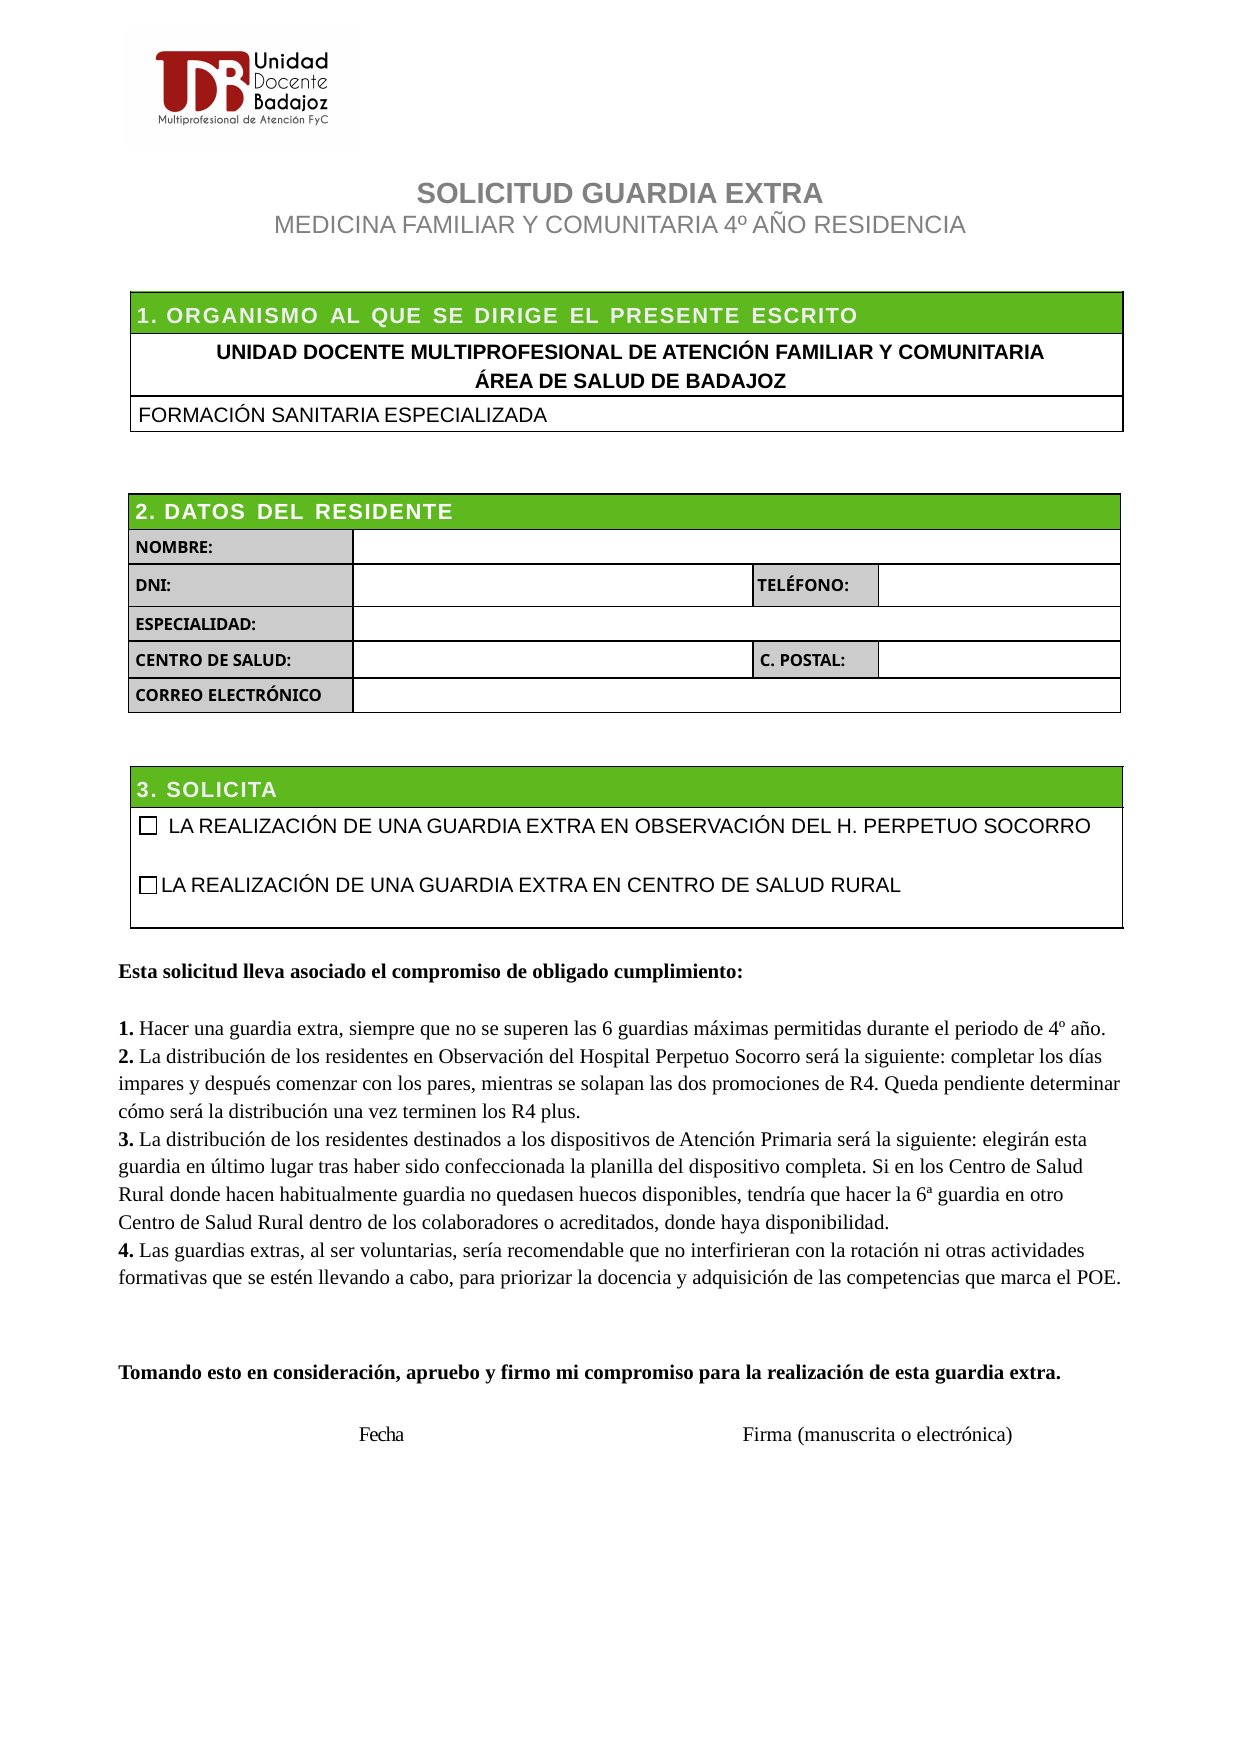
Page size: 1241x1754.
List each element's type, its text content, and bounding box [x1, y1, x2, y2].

table_cell CENTRO DE SALUD: [129, 642, 352, 677]
table_cell [354, 679, 1120, 712]
table_cell [879, 565, 1120, 606]
table_cell [354, 607, 1120, 640]
table_cell UNIDAD DOCENTE MULTIPROFESIONAL DE ATENCIÓN FAMILIAR Y COMUNITARIA ÁREA DE SALUD DE BADAJOZ [131, 334, 1122, 395]
table_cell NOMBRE: [129, 530, 352, 563]
table_header 3. SOLICITA [131, 767, 1122, 807]
table_cell LA REALIZACIÓN DE UNA GUARDIA EXTRA EN OBSERVACIÓN DEL H. PERPETUO SOCORRO LA REALIZACIÓN DE UNA GUARDIA EXTRA EN CENTRO DE SALUD RURAL [131, 808, 1122, 927]
text 1. Hacer una guardia extra, siempre que no se superen las 6 guardias máximas permitidas durante el periodo de 4º año. [118, 1016, 1122, 1039]
table_cell [132, 1452, 621, 1584]
table_cell DNI: [129, 565, 352, 606]
table_cell [354, 565, 752, 606]
text Tomando esto en consideración, apruebo y firmo mi compromiso para la realización de esta guardia extra. [118, 1360, 1122, 1384]
table_cell TELÉFONO: [754, 565, 878, 606]
table_cell [354, 530, 1120, 563]
table_header Fecha [132, 1416, 621, 1452]
text 2. La distribución de los residentes en Observación del Hospital Perpetuo Socorro será la siguiente: completar los días impares y después comenzar con los pares, mientras se solapan las dos promociones de R4. Queda pendiente determinar cómo será la distribución una vez terminen los R4 plus. [118, 1043, 1122, 1123]
table_cell [354, 642, 752, 677]
table_header 1. ORGANISMO AL QUE SE DIRIGE EL PRESENTE ESCRITO [131, 293, 1122, 333]
table_header 2. DATOS DEL RESIDENTE [129, 495, 1120, 529]
table_cell CORREO ELECTRÓNICO [129, 679, 352, 712]
text 4. Las guardias extras, al ser voluntarias, sería recomendable que no interfirieran con la rotación ni otras actividades formativas que se estén llevando a cabo, para priorizar la docencia y adquisición de las competencias que marca el POE. [118, 1238, 1122, 1289]
table_cell FORMACIÓN SANITARIA ESPECIALIZADA [131, 397, 1122, 431]
text MEDICINA FAMILIAR Y COMUNITARIA 4º AÑO RESIDENCIA [118, 210, 1122, 239]
text Esta solicitud lleva asociado el compromiso de obligado cumplimiento: [118, 959, 1122, 983]
table_cell [879, 642, 1120, 677]
text SOLICITUD GUARDIA EXTRA [118, 176, 1122, 210]
picture [122, 28, 361, 149]
table_cell C. POSTAL: [754, 642, 878, 677]
text 3. La distribución de los residentes destinados a los dispositivos de Atención Primaria será la siguiente: elegirán esta guardia en último lugar tras haber sido confeccionada la planilla del dispositivo completa. Si en los Centro de Salud Rural donde hacen habitualmente guardia no quedasen huecos disponibles, tendría que hacer la 6ª guardia en otro Centro de Salud Rural dentro de los colaboradores o acreditados, donde haya disponibilidad. [118, 1127, 1122, 1234]
table_cell ESPECIALIDAD: [129, 607, 352, 640]
table_cell [621, 1452, 1123, 1584]
table_header Firma (manuscrita o electrónica) [621, 1416, 1123, 1452]
